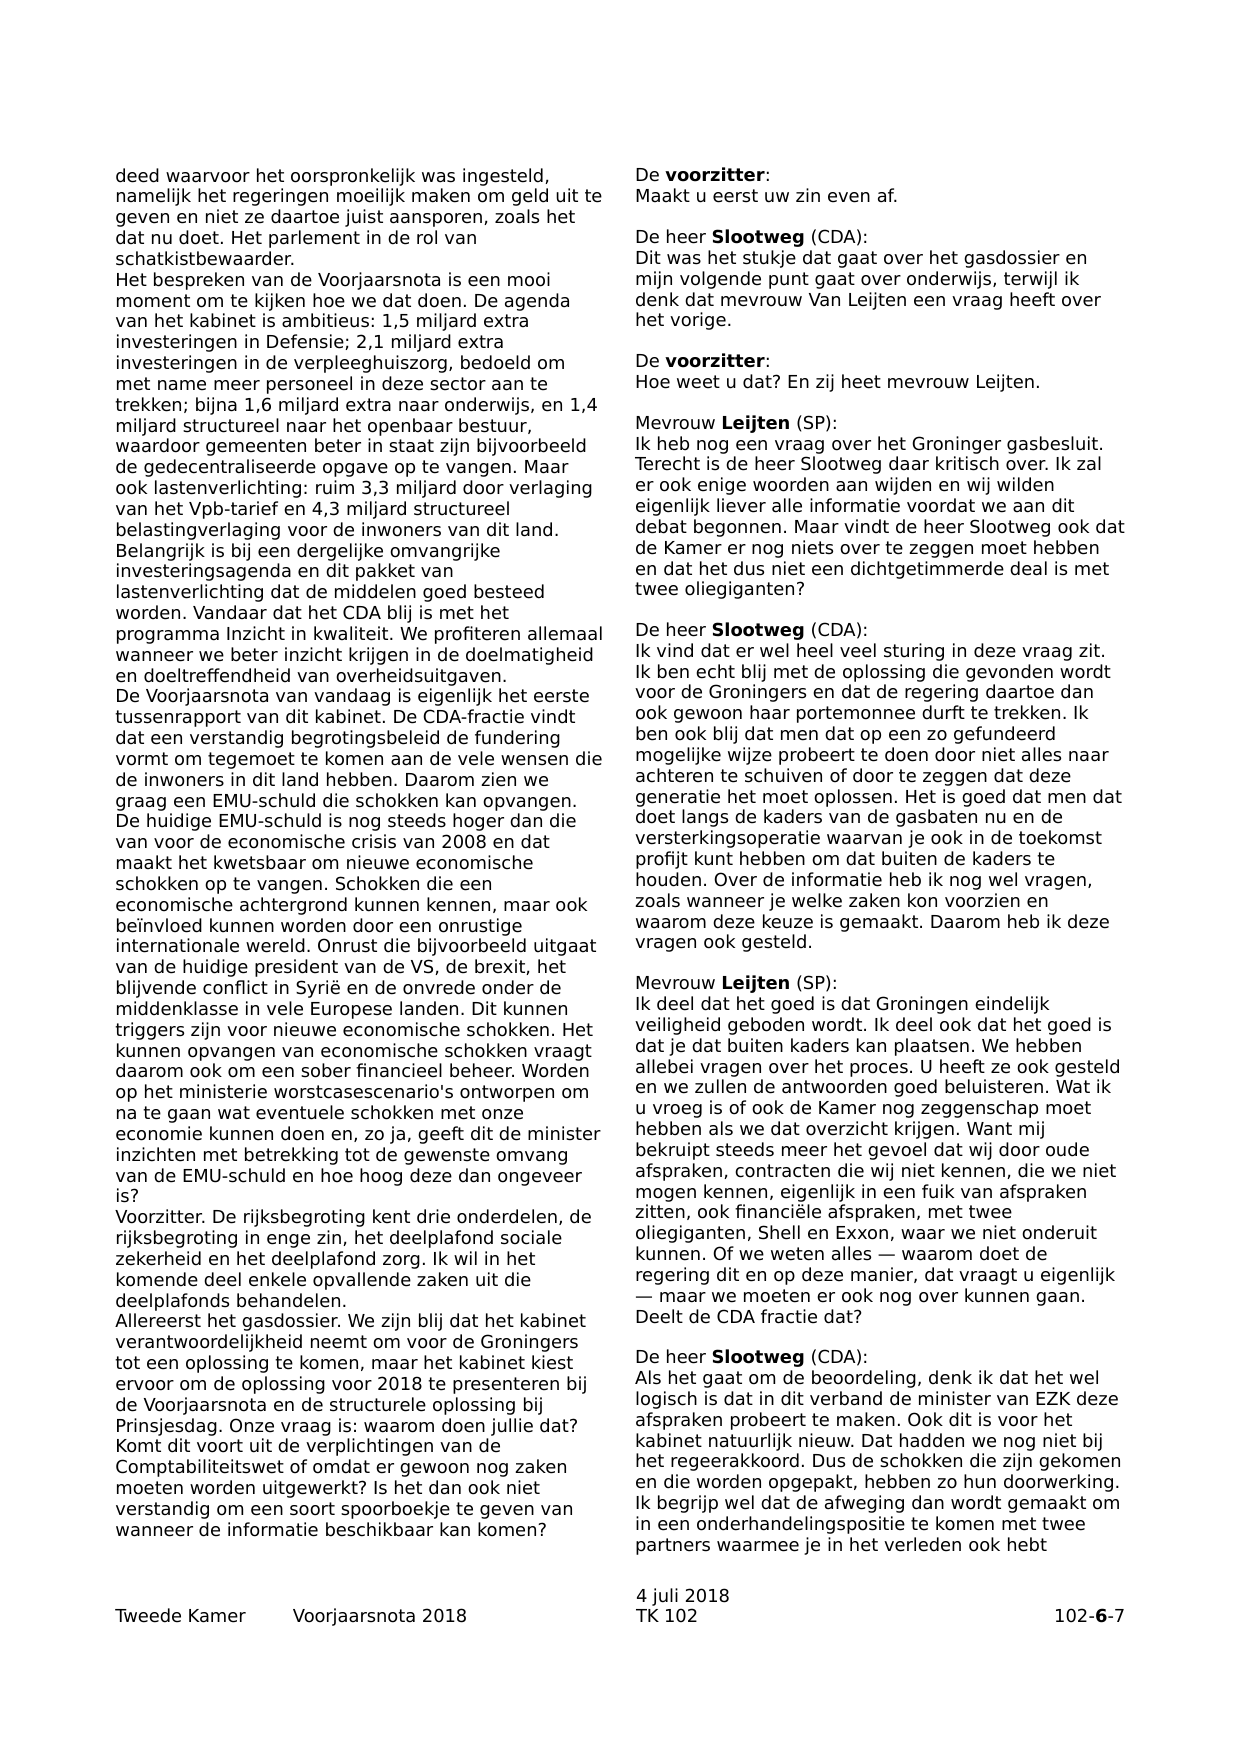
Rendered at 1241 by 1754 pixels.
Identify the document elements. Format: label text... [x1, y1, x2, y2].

text deed waarvoor het oorspronkelijk was ingesteld, namelijk het regeringen moeilijk maken om geld uit te geven en niet ze daartoe juist aansporen, zoals het dat nu doet. Het parlement in de rol van schatkistbewaarder. [115, 165, 605, 269]
text Voorzitter. De rijksbegroting kent drie onderdelen, de rijksbegroting in enge zin, het deelplafond sociale zekerheid en het deelplafond zorg. Ik wil in het komende deel enkele opvallende zaken uit die deelplafonds behandelen. [115, 1207, 605, 1311]
text Het bespreken van de Voorjaarsnota is een mooi moment om te kijken hoe we dat doen. De agenda van het kabinet is ambitieus: 1,5 miljard extra investeringen in Defensie; 2,1 miljard extra investeringen in de verpleeghuiszorg, bedoeld om met name meer personeel in deze sector aan te trekken; bijna 1,6 miljard extra naar onderwijs, en 1,4 miljard structureel naar het openbaar bestuur, waardoor gemeenten beter in staat zijn bijvoorbeeld de gedecentraliseerde opgave op te vangen. Maar ook lastenverlichting: ruim 3,3 miljard door verlaging van het Vpb-tarief en 4,3 miljard structureel belastingverlaging voor de inwoners van dit land. Belangrijk is bij een dergelijke omvangrijke investeringsagenda en dit pakket van lastenverlichting dat de middelen goed besteed worden. Vandaar dat het CDA blij is met het programma Inzicht in kwaliteit. We profiteren allemaal wanneer we beter inzicht krijgen in de doelmatigheid en doeltreffendheid van overheidsuitgaven. [115, 269, 605, 686]
text Mevrouw Leijten (SP): [635, 973, 1125, 994]
text Maakt u eerst uw zin even af. [635, 186, 1125, 207]
text De heer Slootweg (CDA): [635, 620, 1125, 641]
text Mevrouw Leijten (SP): [635, 412, 1125, 433]
text De Voorjaarsnota van vandaag is eigenlijk het eerste tussenrapport van dit kabinet. De CDA-fractie vindt dat een verstandig begrotingsbeleid de fundering vormt om tegemoet te komen aan de vele wensen die de inwoners in dit land hebben. Daarom zien we graag een EMU-schuld die schokken kan opvangen. De huidige EMU-schuld is nog steeds hoger dan die van voor de economische crisis van 2008 en dat maakt het kwetsbaar om nieuwe economische schokken op te vangen. Schokken die een economische achtergrond kunnen kennen, maar ook beïnvloed kunnen worden door een onrustige internationale wereld. Onrust die bijvoorbeeld uitgaat van de huidige president van de VS, de brexit, het blijvende conflict in Syrië en de onvrede onder de middenklasse in vele Europese landen. Dit kunnen triggers zijn voor nieuwe economische schokken. Het kunnen opvangen van economische schokken vraagt daarom ook om een sober financieel beheer. Worden op het ministerie worstcasescenario's ontworpen om na te gaan wat eventuele schokken met onze economie kunnen doen en, zo ja, geeft dit de minister inzichten met betrekking tot de gewenste omvang van de EMU-schuld en hoe hoog deze dan ongeveer is? [115, 686, 605, 1207]
text Ik heb nog een vraag over het Groninger gasbesluit. Terecht is de heer Slootweg daar kritisch over. Ik zal er ook enige woorden aan wijden en wij wilden eigenlijk liever alle informatie voordat we aan dit debat begonnen. Maar vindt de heer Slootweg ook dat de Kamer er nog niets over te zeggen moet hebben en dat het dus niet een dichtgetimmerde deal is met twee oliegiganten? [635, 433, 1125, 600]
text De heer Slootweg (CDA): [635, 1347, 1125, 1368]
text Als het gaat om de beoordeling, denk ik dat het wel logisch is dat in dit verband de minister van EZK deze afspraken probeert te maken. Ook dit is voor het kabinet natuurlijk nieuw. Dat hadden we nog niet bij het regeerakkoord. Dus de schokken die zijn gekomen en die worden opgepakt, hebben zo hun doorwerking. Ik begrijp wel dat de afweging dan wordt gemaakt om in een onderhandelingspositie te komen met twee partners waarmee je in het verleden ook hebt [635, 1368, 1125, 1555]
text Hoe weet u dat? En zij heet mevrouw Leijten. [635, 372, 1125, 392]
text Ik vind dat er wel heel veel sturing in deze vraag zit. Ik ben echt blij met de oplossing die gevonden wordt voor de Groningers en dat de regering daartoe dan ook gewoon haar portemonnee durft te trekken. Ik ben ook blij dat men dat op een zo gefundeerd mogelijke wijze probeert te doen door niet alles naar achteren te schuiven of door te zeggen dat deze generatie het moet oplossen. Het is goed dat men dat doet langs de kaders van de gasbaten nu en de versterkingsoperatie waarvan je ook in de toekomst profijt kunt hebben om dat buiten de kaders te houden. Over de informatie heb ik nog wel vragen, zoals wanneer je welke zaken kon voorzien en waarom deze keuze is gemaakt. Daarom heb ik deze vragen ook gesteld. [635, 641, 1125, 953]
text Allereerst het gasdossier. We zijn blij dat het kabinet verantwoordelijkheid neemt om voor de Groningers tot een oplossing te komen, maar het kabinet kiest ervoor om de oplossing voor 2018 te presenteren bij de Voorjaarsnota en de structurele oplossing bij Prinsjesdag. Onze vraag is: waarom doen jullie dat? Komt dit voort uit de verplichtingen van de Comptabiliteitswet of omdat er gewoon nog zaken moeten worden uitgewerkt? Is het dan ook niet verstandig om een soort spoorboekje te geven van wanneer de informatie beschikbaar kan komen? [115, 1311, 605, 1540]
text Dit was het stukje dat gaat over het gasdossier en mijn volgende punt gaat over onderwijs, terwijl ik denk dat mevrouw Van Leijten een vraag heeft over het vorige. [635, 248, 1125, 331]
text Ik deel dat het goed is dat Groningen eindelijk veiligheid geboden wordt. Ik deel ook dat het goed is dat je dat buiten kaders kan plaatsen. We hebben allebei vragen over het proces. U heeft ze ook gesteld en we zullen de antwoorden goed beluisteren. Wat ik u vroeg is of ook de Kamer nog zeggenschap moet hebben als we dat overzicht krijgen. Want mij bekruipt steeds meer het gevoel dat wij door oude afspraken, contracten die wij niet kennen, die we niet mogen kennen, eigenlijk in een fuik van afspraken zitten, ook financiële afspraken, met twee oliegiganten, Shell en Exxon, waar we niet onderuit kunnen. Of we weten alles — waarom doet de regering dit en op deze manier, dat vraagt u eigenlijk — maar we moeten er ook nog over kunnen gaan. Deelt de CDA fractie dat? [635, 994, 1125, 1327]
text De heer Slootweg (CDA): [635, 227, 1125, 248]
text De voorzitter: [635, 165, 1125, 186]
text De voorzitter: [635, 351, 1125, 372]
